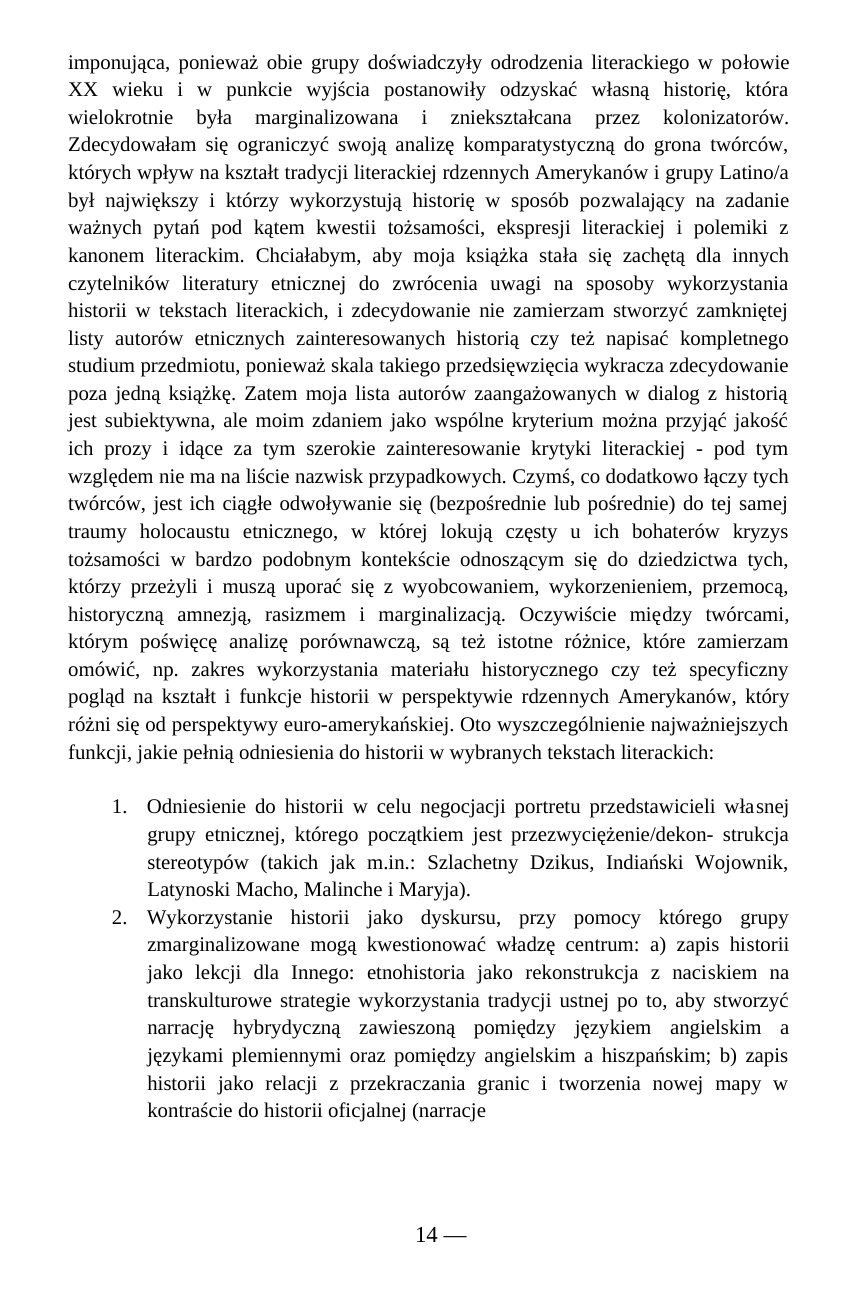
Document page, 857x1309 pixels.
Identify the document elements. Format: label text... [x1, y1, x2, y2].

list Wykorzystanie historii jako dyskursu, przy pomocy którego grupy zmarginalizowane mogą kwestionować władzę centrum: a) zapis hi­storii jako lekcji dla Innego: etnohistoria jako rekonstrukcja z naci­skiem na transkulturowe strategie wykorzystania tradycji ustnej po to, aby stworzyć narrację hybrydyczną zawieszoną pomiędzy języ­kiem angielskim a językami plemiennymi oraz pomiędzy angielskim a hiszpańskim; b) zapis historii jako relacji z przekraczania granic i tworzenia nowej mapy w kontraście do historii oficjalnej (narracje [112, 905, 789, 1122]
text 14 — [415, 1221, 477, 1247]
list Odniesienie do historii w celu negocjacji portretu przedstawicieli wła­snej grupy etnicznej, którego początkiem jest przezwyciężenie/dekon- strukcja stereotypów (takich jak m.in.: Szlachetny Dzikus, Indiański Wojownik, Latynoski Macho, Malinche i Maryja). [112, 794, 789, 901]
text imponująca, ponieważ obie grupy doświadczyły odrodzenia literackiego w po­łowie XX wieku i w punkcie wyjścia postanowiły odzyskać własną historię, która wielokrotnie była marginalizowana i zniekształcana przez kolonizato­rów. Zdecydowałam się ograniczyć swoją analizę komparatystyczną do grona twórców, których wpływ na kształt tradycji literackiej rdzennych Amerykanów i grupy Latino/a był największy i którzy wykorzystują historię w sposób po­zwalający na zadanie ważnych pytań pod kątem kwestii tożsamości, ekspresji literackiej i polemiki z kanonem literackim. Chciałabym, aby moja książka sta­ła się zachętą dla innych czytelników literatury etnicznej do zwrócenia uwagi na sposoby wykorzystania historii w tekstach literackich, i zdecydowanie nie zamierzam stworzyć zamkniętej listy autorów etnicznych zainteresowanych historią czy też napisać kompletnego studium przedmiotu, ponieważ skala takiego przedsięwzięcia wykracza zdecydowanie poza jedną książkę. Zatem moja lista autorów zaangażowanych w dialog z historią jest subiektywna, ale moim zdaniem jako wspólne kryterium można przyjąć jakość ich prozy i idące za tym szerokie zainteresowanie krytyki literackiej - pod tym względem nie ma na liście nazwisk przypadkowych. Czymś, co dodatkowo łączy tych twór­ców, jest ich ciągłe odwoływanie się (bezpośrednie lub pośrednie) do tej samej traumy holocaustu etnicznego, w której lokują częsty u ich bohaterów kryzys tożsamości w bardzo podobnym kontekście odnoszącym się do dziedzictwa tych, którzy przeżyli i muszą uporać się z wyobcowaniem, wykorzenieniem, przemocą, historyczną amnezją, rasizmem i marginalizacją. Oczywiście mię­dzy twórcami, którym poświęcę analizę porównawczą, są też istotne różnice, które zamierzam omówić, np. zakres wykorzystania materiału historycznego czy też specyficzny pogląd na kształt i funkcje historii w perspektywie rdzen­nych Amerykanów, który różni się od perspektywy euro-amerykańskiej. Oto wyszczególnienie najważniejszych funkcji, jakie pełnią odniesienia do historii w wybranych tekstach literackich: [68, 49, 789, 764]
